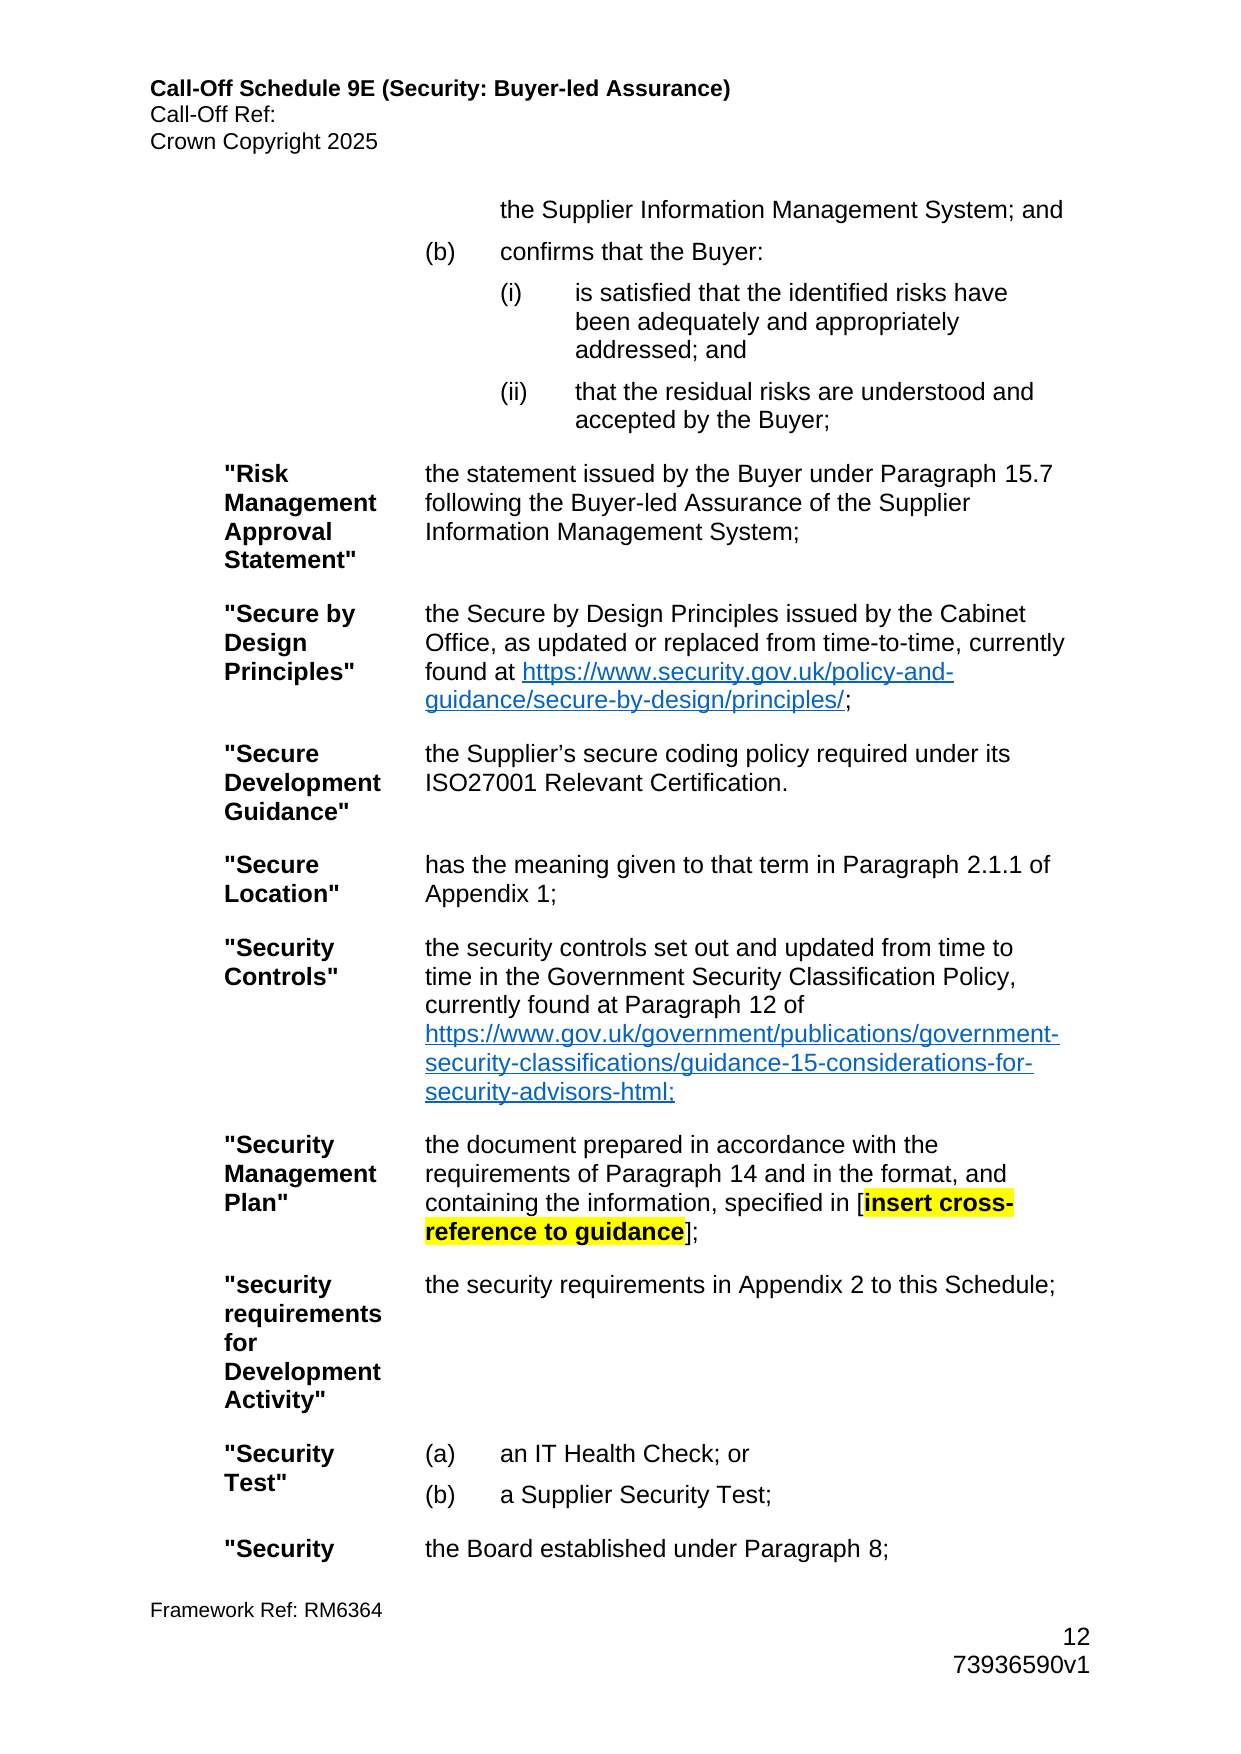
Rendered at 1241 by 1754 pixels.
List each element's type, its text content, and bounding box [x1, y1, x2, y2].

table_cell "Security Test" [213, 1427, 413, 1522]
table_cell the statement issued by the Buyer under Paragraph 15.7 following the Buyer-led Assurance of the Supplier Information Management System; [414, 447, 1079, 587]
table_cell "Secure by Design Principles" [213, 587, 413, 727]
table_cell "Security Management Plan" [213, 1118, 413, 1258]
table_cell [213, 183, 413, 447]
table_cell the security requirements in Appendix 2 to this Schedule; [414, 1258, 1079, 1427]
table_cell "security requirements for Development Activity" [213, 1258, 413, 1427]
table_cell "Security [213, 1522, 413, 1563]
table_cell the Secure by Design Principles issued by the Cabinet Office, as updated or replaced from time-to-time, currently found at https://www.security.gov.uk/policy-and-guidance/secure-by-design/principles/; [414, 587, 1079, 727]
table_cell has the meaning given to that term in Paragraph 2.1.1 of Appendix 1; [414, 838, 1079, 920]
table_cell the document prepared in accordance with the requirements of Paragraph 14 and in the format, and containing the information, specified in [insert cross-reference to guidance]; [414, 1118, 1079, 1258]
table_cell the Supplier Information Management System; and confirms that the Buyer: is satisfied that the identified risks have been adequately and appropriately addressed; and that the residual risks are understood and accepted by the Buyer; [414, 183, 1079, 447]
table_cell "Risk Management Approval Statement" [213, 447, 413, 587]
table_cell the Board established under Paragraph 8; [414, 1522, 1079, 1563]
table_cell an IT Health Check; or a Supplier Security Test; [414, 1427, 1079, 1522]
table_cell the security controls set out and updated from time to time in the Government Security Classification Policy, currently found at Paragraph 12 of https://www.gov.uk/government/publications/government-security-classifications/guidance-15-considerations-for-security-advisors-html; [414, 920, 1079, 1118]
table_cell "Secure Location" [213, 838, 413, 920]
table_cell "Security Controls" [213, 920, 413, 1118]
table_cell "Secure Development Guidance" [213, 727, 413, 838]
table_cell the Supplier’s secure coding policy required under its ISO27001 Relevant Certification. [414, 727, 1079, 838]
